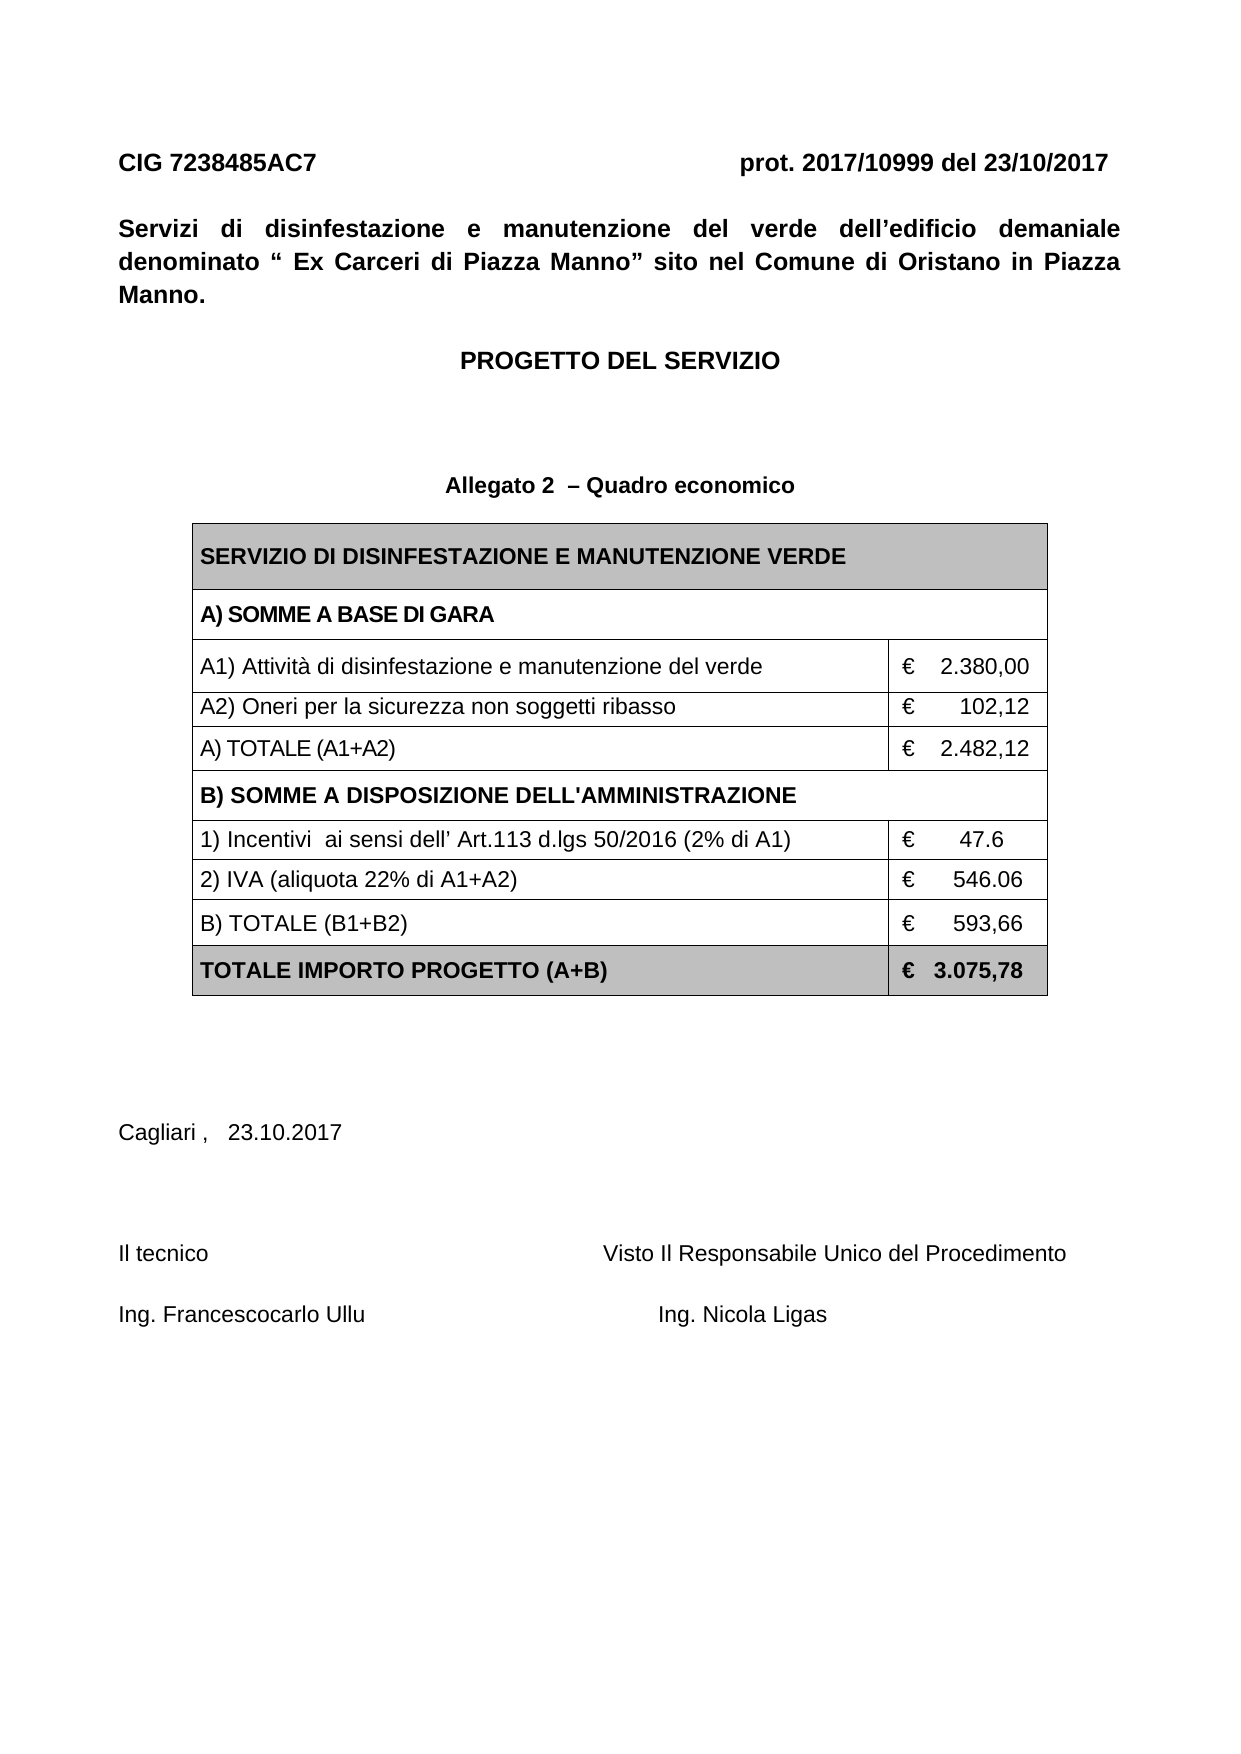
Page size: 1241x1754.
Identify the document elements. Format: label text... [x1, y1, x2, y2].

text Cagliari , 23.10.2017 [118, 1119, 1122, 1146]
table_cell A2) Oneri per la sicurezza non soggetti ribasso [193, 693, 888, 726]
table_cell € 593,66 [889, 900, 1047, 945]
text PROGETTO DEL SERVIZIO [118, 346, 1122, 374]
table_cell 2) IVA (aliquota 22% di A1+A2) [193, 860, 888, 899]
table_cell A1) Attività di disinfestazione e manutenzione del verde [193, 640, 888, 692]
text Allegato 2 – Quadro economico [118, 472, 1122, 498]
table_header SERVIZIO DI DISINFESTAZIONE E MANUTENZIONE VERDE [193, 524, 1047, 589]
table_cell B) SOMME A DISPOSIZIONE DELL'AMMINISTRAZIONE [193, 771, 1047, 819]
table_cell 1) Incentivi ai sensi dell’ Art.113 d.lgs 50/2016 (2% di A1) [193, 821, 888, 858]
table_cell B) TOTALE (B1+B2) [193, 900, 888, 945]
table_cell € 47.6 [889, 821, 1047, 858]
table_cell A) SOMME A BASE DI GARA [193, 590, 1047, 639]
table_cell TOTALE IMPORTO PROGETTO (A+B) [193, 946, 888, 995]
table_cell € 102,12 [889, 693, 1047, 726]
text Servizi di disinfestazione e manutenzione del verde dell’edificio demaniale denominato “ Ex Carceri di Piazza Manno” sito nel Comune di Oristano in Piazza Manno. [118, 214, 1122, 308]
table_cell € 546.06 [889, 860, 1047, 899]
text Il tecnico Visto Il Responsabile Unico del Procedimento [118, 1240, 1122, 1266]
text CIG 7238485AC7 prot. 2017/10999 del 23/10/2017 [118, 148, 1122, 176]
text Ing. Francescocarlo Ullu Ing. Nicola Ligas [118, 1301, 1122, 1327]
table_cell A) TOTALE (A1+A2) [193, 727, 888, 769]
table_cell € 3.075,78 [889, 946, 1047, 995]
table_cell € 2.380,00 [889, 640, 1047, 692]
table_cell € 2.482,12 [889, 727, 1047, 769]
